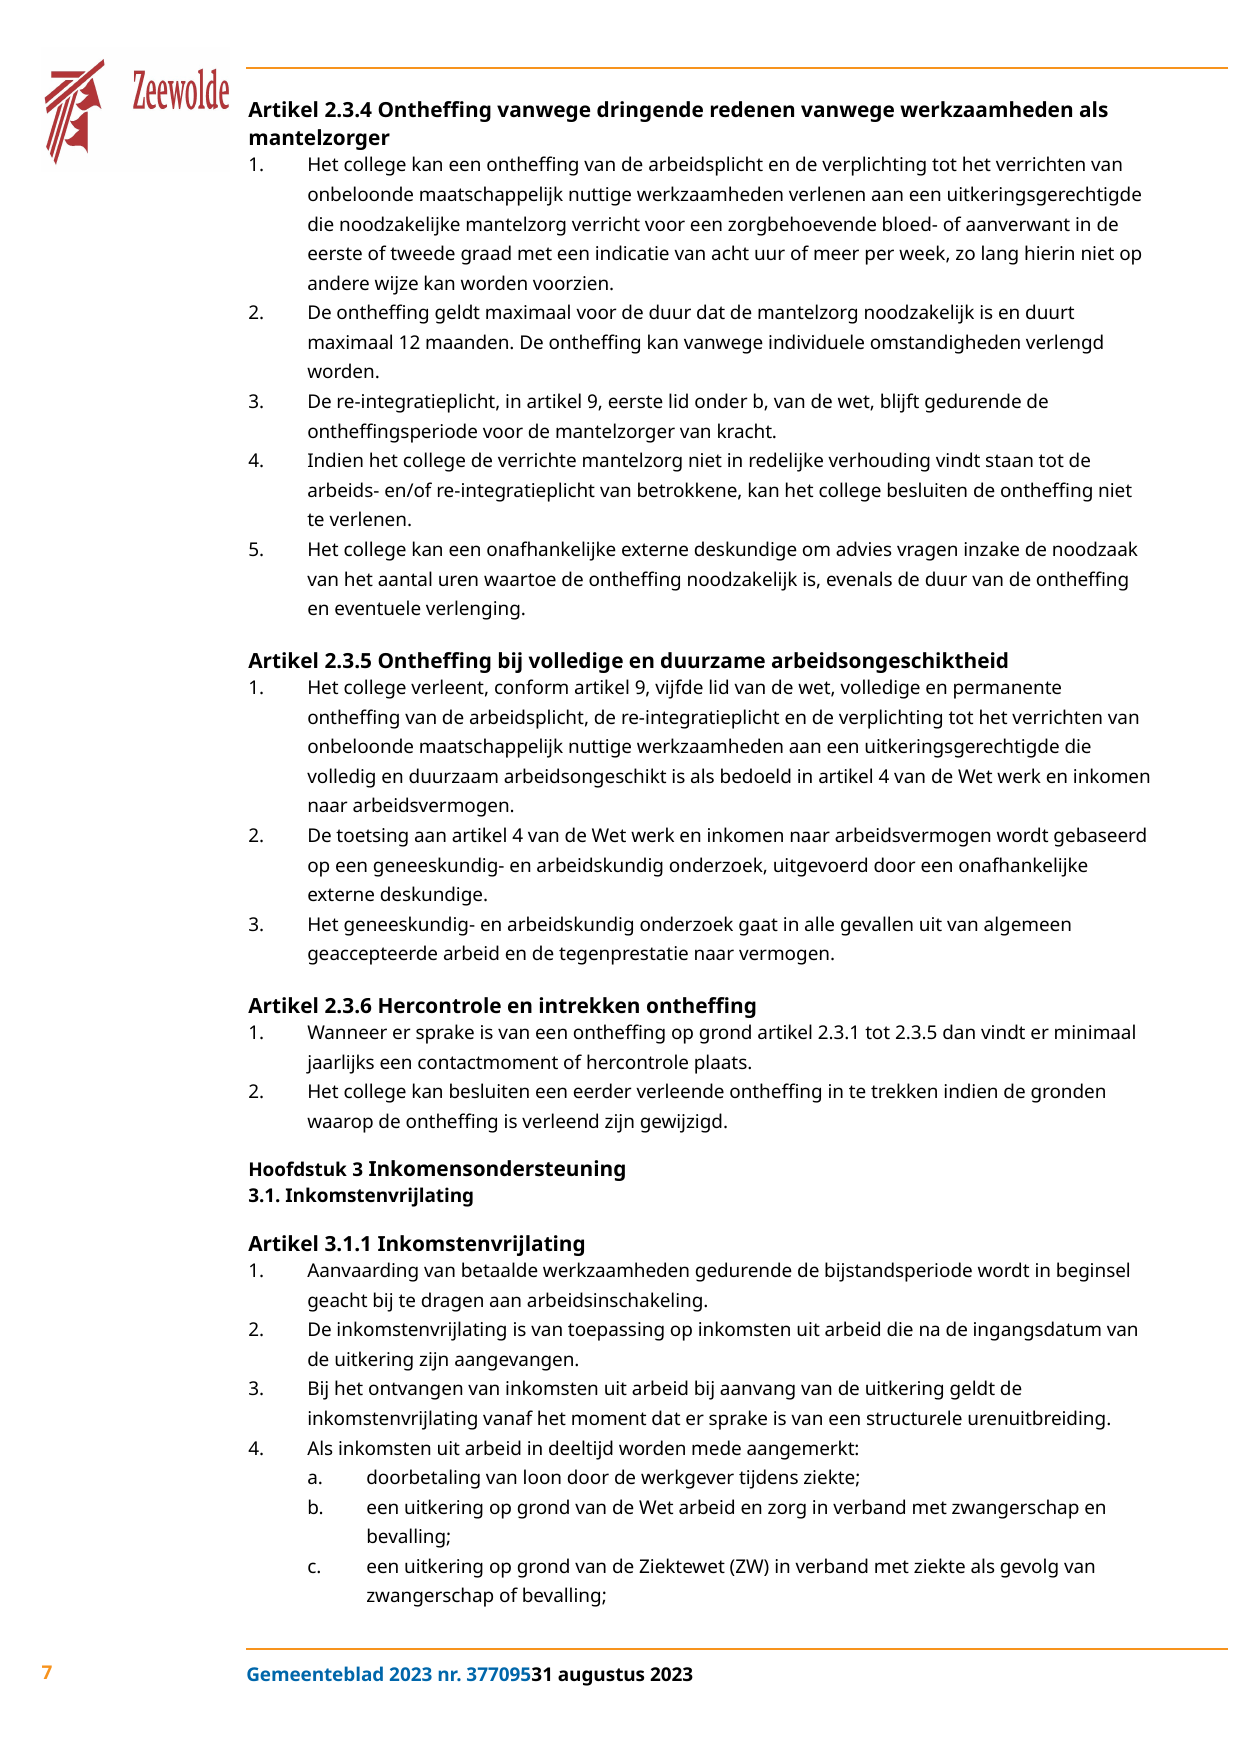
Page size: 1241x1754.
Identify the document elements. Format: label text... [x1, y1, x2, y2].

list Het college kan een onafhankelijke externe deskundige om advies vragen inzake de noodzaak van het aantal uren waartoe de ontheffing noodzakelijk is, evenals de duur van de ontheffing en eventuele verlenging. [248, 536, 1152, 621]
text Artikel 2.3.5 Ontheffing bij volledige en duurzame arbeidsongeschiktheid [248, 646, 1152, 674]
list een uitkering op grond van de Ziektewet (ZW) in verband met ziekte als gevolg van zwangerschap of bevalling; [307, 1553, 1152, 1608]
list Het college verleent, conform artikel 9, vijfde lid van de wet, volledige en permanente ontheffing van de arbeidsplicht, de re-integratieplicht en de verplichting tot het verrichten van onbeloonde maatschappelijk nuttige werkzaamheden aan een uitkeringsgerechtigde die volledig en duurzaam arbeidsongeschikt is als bedoeld in artikel 4 van de Wet werk en inkomen naar arbeidsvermogen. [248, 674, 1152, 818]
text Artikel 2.3.6 Hercontrole en intrekken ontheffing [248, 991, 1152, 1019]
text Hoofdstuk 3 Inkomensondersteuning [248, 1154, 1152, 1182]
text Artikel 2.3.4 Ontheffing vanwege dringende redenen vanwege werkzaamheden als mantelzorger [248, 95, 1152, 152]
list Het geneeskundig- en arbeidskundig onderzoek gaat in alle gevallen uit van algemeen geaccepteerde arbeid en de tegenprestatie naar vermogen. [248, 911, 1152, 966]
list Bij het ontvangen van inkomsten uit arbeid bij aanvang van de uitkering geldt de inkomstenvrijlating vanaf het moment dat er sprake is van een structurele urenuitbreiding. [248, 1376, 1152, 1431]
list De re-integratieplicht, in artikel 9, eerste lid onder b, van de wet, blijft gedurende de ontheffingsperiode voor de mantelzorger van kracht. [248, 388, 1152, 444]
picture [41, 47, 231, 172]
list Wanneer er sprake is van een ontheffing op grond artikel 2.3.1 tot 2.3.5 dan vindt er minimaal jaarlijks een contactmoment of hercontrole plaats. [248, 1019, 1152, 1075]
list Het college kan besluiten een eerder verleende ontheffing in te trekken indien de gronden waarop de ontheffing is verleend zijn gewijzigd. [248, 1078, 1152, 1134]
list De toetsing aan artikel 4 van de Wet werk en inkomen naar arbeidsvermogen wordt gebaseerd op een geneeskundig- en arbeidskundig onderzoek, uitgevoerd door een onafhankelijke externe deskundige. [248, 822, 1152, 907]
list Indien het college de verrichte mantelzorg niet in redelijke verhouding vindt staan tot de arbeids- en/of re-integratieplicht van betrokkene, kan het college besluiten de ontheffing niet te verlenen. [248, 447, 1152, 532]
list De ontheffing geldt maximaal voor de duur dat de mantelzorg noodzakelijk is en duurt maximaal 12 maanden. De ontheffing kan vanwege individuele omstandigheden verlengd worden. [248, 299, 1152, 384]
text 3.1. Inkomstenvrijlating [248, 1182, 1152, 1208]
list Aanvaarding van betaalde werkzaamheden gedurende de bijstandsperiode wordt in beginsel geacht bij te dragen aan arbeidsinschakeling. [248, 1257, 1152, 1312]
list doorbetaling van loon door de werkgever tijdens ziekte; [307, 1464, 1152, 1490]
text Artikel 3.1.1 Inkomstenvrijlating [248, 1229, 1152, 1257]
list een uitkering op grond van de Wet arbeid en zorg in verband met zwangerschap en bevalling; [307, 1494, 1152, 1549]
list Als inkomsten uit arbeid in deeltijd worden mede aangemerkt: [248, 1435, 1152, 1460]
list De inkomstenvrijlating is van toepassing op inkomsten uit arbeid die na de ingangsdatum van de uitkering zijn aangevangen. [248, 1316, 1152, 1372]
list Het college kan een ontheffing van de arbeidsplicht en de verplichting tot het verrichten van onbeloonde maatschappelijk nuttige werkzaamheden verlenen aan een uitkeringsgerechtigde die noodzakelijke mantelzorg verricht voor een zorgbehoevende bloed- of aanverwant in de eerste of tweede graad met een indicatie van acht uur of meer per week, zo lang hierin niet op andere wijze kan worden voorzien. [248, 152, 1152, 296]
